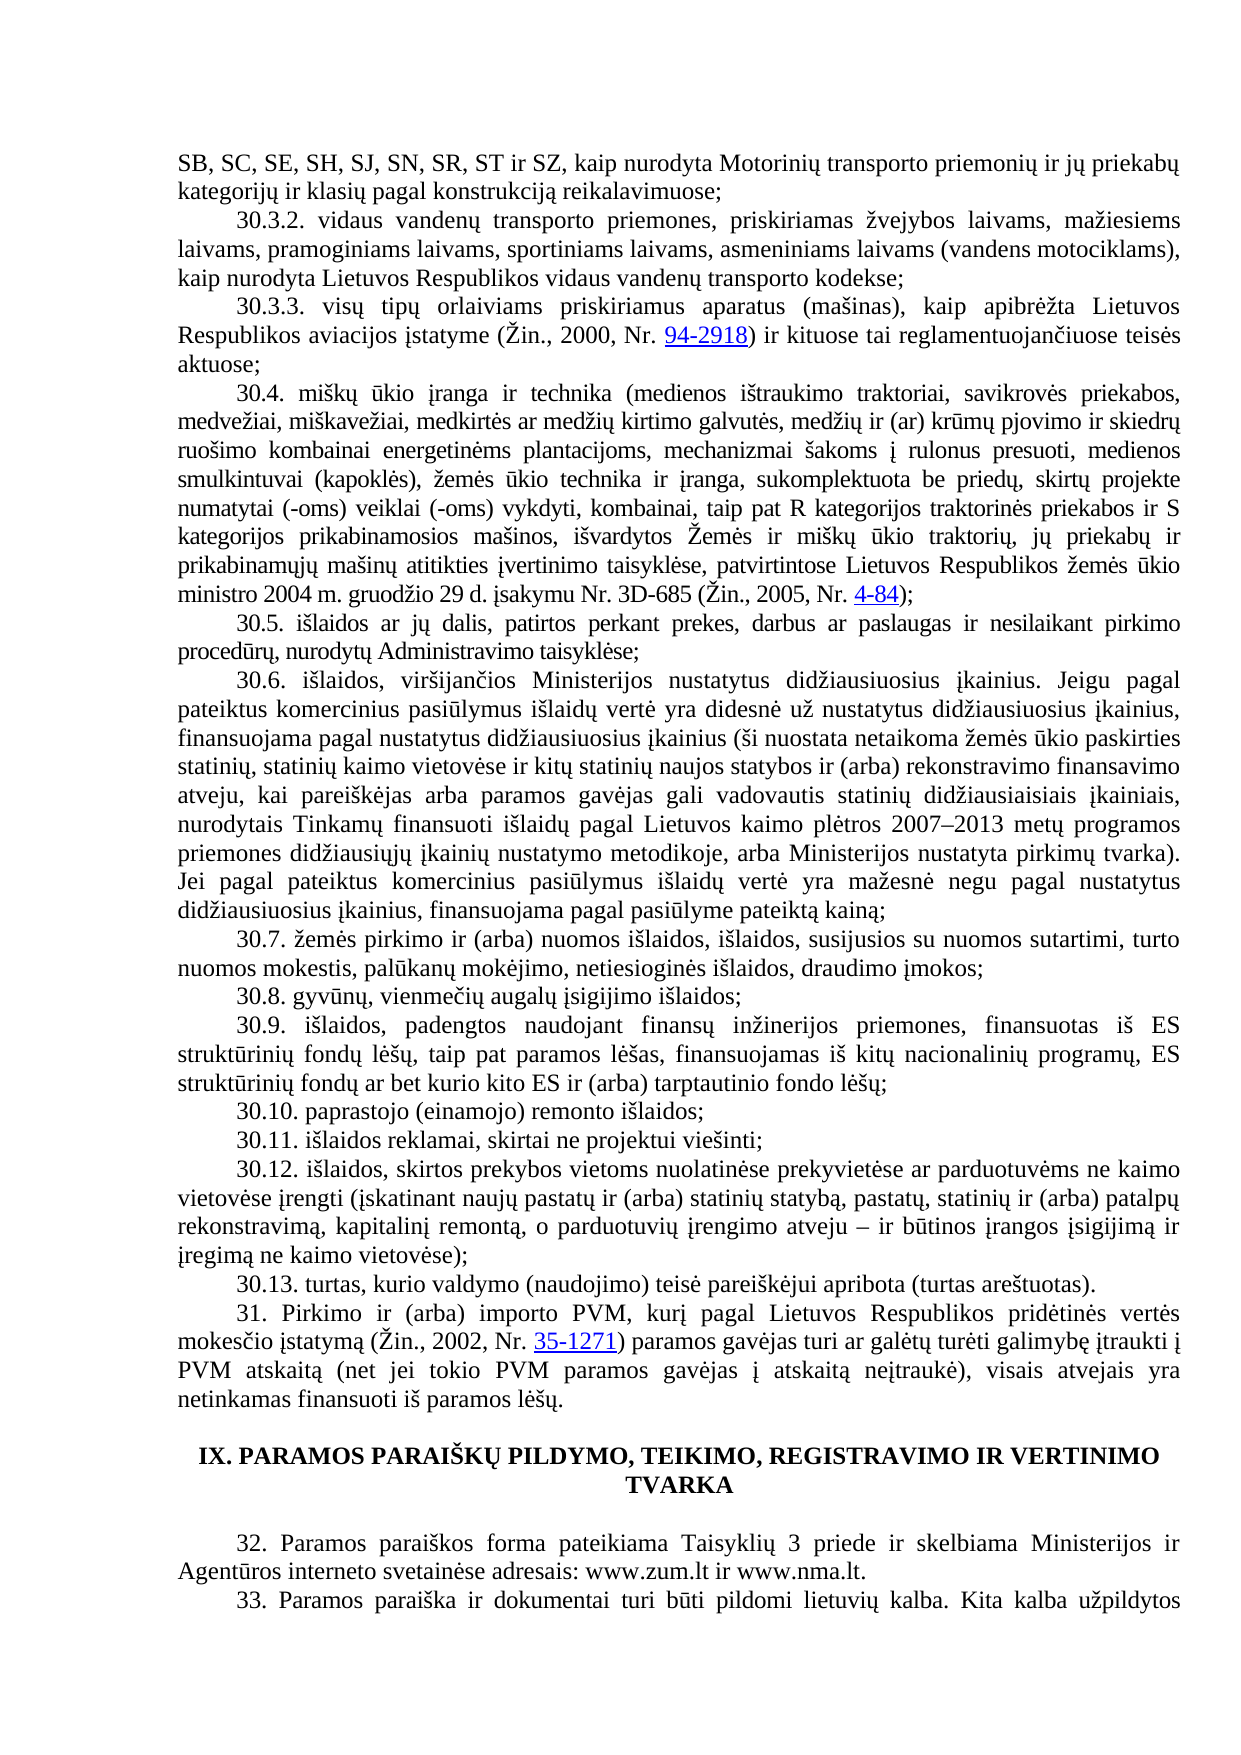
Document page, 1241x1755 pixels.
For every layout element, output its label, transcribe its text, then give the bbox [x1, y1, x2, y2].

text 30.3.3. visų tipų orlaiviams priskiriamus aparatus (mašinas), kaip apibrėžta Lietuvos Respublikos aviacijos įstatyme (Žin., 2000, Nr. 94-2918) ir kituose tai reglamentuojančiuose teisės aktuose; [177, 291, 1181, 378]
text 30.4. miškų ūkio įranga ir technika (medienos ištraukimo traktoriai, savikrovės priekabos, medvežiai, miškavežiai, medkirtės ar medžių kirtimo galvutės, medžių ir (ar) krūmų pjovimo ir skiedrų ruošimo kombainai energetinėms plantacijoms, mechanizmai šakoms į rulonus presuoti, medienos smulkintuvai (kapoklės), žemės ūkio technika ir įranga, sukomplektuota be priedų, skirtų projekte numatytai (-oms) veiklai (-oms) vykdyti, kombainai, taip pat R kategorijos traktorinės priekabos ir S kategorijos prikabinamosios mašinos, išvardytos Žemės ir miškų ūkio traktorių, jų priekabų ir prikabinamųjų mašinų atitikties įvertinimo taisyklėse, patvirtintose Lietuvos Respublikos žemės ūkio ministro 2004 m. gruodžio 29 d. įsakymu Nr. 3D-685 (Žin., 2005, Nr. 4-84); [177, 378, 1181, 608]
text 30.3.2. vidaus vandenų transporto priemones, priskiriamas žvejybos laivams, mažiesiems laivams, pramoginiams laivams, sportiniams laivams, asmeniniams laivams (vandens motociklams), kaip nurodyta Lietuvos Respublikos vidaus vandenų transporto kodekse; [177, 205, 1181, 291]
text 30.7. žemės pirkimo ir (arba) nuomos išlaidos, išlaidos, susijusios su nuomos sutartimi, turto nuomos mokestis, palūkanų mokėjimo, netiesioginės išlaidos, draudimo įmokos; [177, 924, 1181, 981]
text 31. Pirkimo ir (arba) importo PVM, kurį pagal Lietuvos Respublikos pridėtinės vertės mokesčio įstatymą (Žin., 2002, Nr. 35-1271) paramos gavėjas turi ar galėtų turėti galimybę įtraukti į PVM atskaitą (net jei tokio PVM paramos gavėjas į atskaitą neįtraukė), visais atvejais yra netinkamas finansuoti iš paramos lėšų. [177, 1298, 1181, 1413]
text 33. Paramos paraiška ir dokumentai turi būti pildomi lietuvių kalba. Kita kalba užpildytos [177, 1585, 1181, 1614]
text 32. Paramos paraiškos forma pateikiama Taisyklių 3 priede ir skelbiama Ministerijos ir Agentūros interneto svetainėse adresais: www.zum.lt ir www.nma.lt. [177, 1528, 1181, 1585]
text 30.13. turtas, kurio valdymo (naudojimo) teisė pareiškėjui apribota (turtas areštuotas). [177, 1269, 1181, 1298]
text 30.9. išlaidos, padengtos naudojant finansų inžinerijos priemones, finansuotas iš ES struktūrinių fondų lėšų, taip pat paramos lėšas, finansuojamas iš kitų nacionalinių programų, ES struktūrinių fondų ar bet kurio kito ES ir (arba) tarptautinio fondo lėšų; [177, 1010, 1181, 1096]
text 30.8. gyvūnų, vienmečių augalų įsigijimo išlaidos; [177, 981, 1181, 1010]
text 30.12. išlaidos, skirtos prekybos vietoms nuolatinėse prekyvietėse ar parduotuvėms ne kaimo vietovėse įrengti (įskatinant naujų pastatų ir (arba) statinių statybą, pastatų, statinių ir (arba) patalpų rekonstravimą, kapitalinį remontą, o parduotuvių įrengimo atveju – ir būtinos įrangos įsigijimą ir įregimą ne kaimo vietovėse); [177, 1154, 1181, 1269]
text 30.10. paprastojo (einamojo) remonto išlaidos; [177, 1096, 1181, 1125]
text IX. PARAMOS PARAIŠKŲ PILDYMO, TEIKIMO, REGISTRAVIMO IR VERTINIMO TVARKA [177, 1441, 1181, 1499]
text 30.5. išlaidos ar jų dalis, patirtos perkant prekes, darbus ar paslaugas ir nesilaikant pirkimo procedūrų, nurodytų Administravimo taisyklėse; [177, 608, 1181, 665]
text 30.11. išlaidos reklamai, skirtai ne projektui viešinti; [177, 1125, 1181, 1154]
text 30.6. išlaidos, viršijančios Ministerijos nustatytus didžiausiuosius įkainius. Jeigu pagal pateiktus komercinius pasiūlymus išlaidų vertė yra didesnė už nustatytus didžiausiuosius įkainius, finansuojama pagal nustatytus didžiausiuosius įkainius (ši nuostata netaikoma žemės ūkio paskirties statinių, statinių kaimo vietovėse ir kitų statinių naujos statybos ir (arba) rekonstravimo finansavimo atveju, kai pareiškėjas arba paramos gavėjas gali vadovautis statinių didžiausiaisiais įkainiais, nurodytais Tinkamų finansuoti išlaidų pagal Lietuvos kaimo plėtros 2007–2013 metų programos priemones didžiausiųjų įkainių nustatymo metodikoje, arba Ministerijos nustatyta pirkimų tvarka). Jei pagal pateiktus komercinius pasiūlymus išlaidų vertė yra mažesnė negu pagal nustatytus didžiausiuosius įkainius, finansuojama pagal pasiūlyme pateiktą kainą; [177, 665, 1181, 924]
text SB, SC, SE, SH, SJ, SN, SR, ST ir SZ, kaip nurodyta Motorinių transporto priemonių ir jų priekabų kategorijų ir klasių pagal konstrukciją reikalavimuose; [177, 148, 1181, 205]
